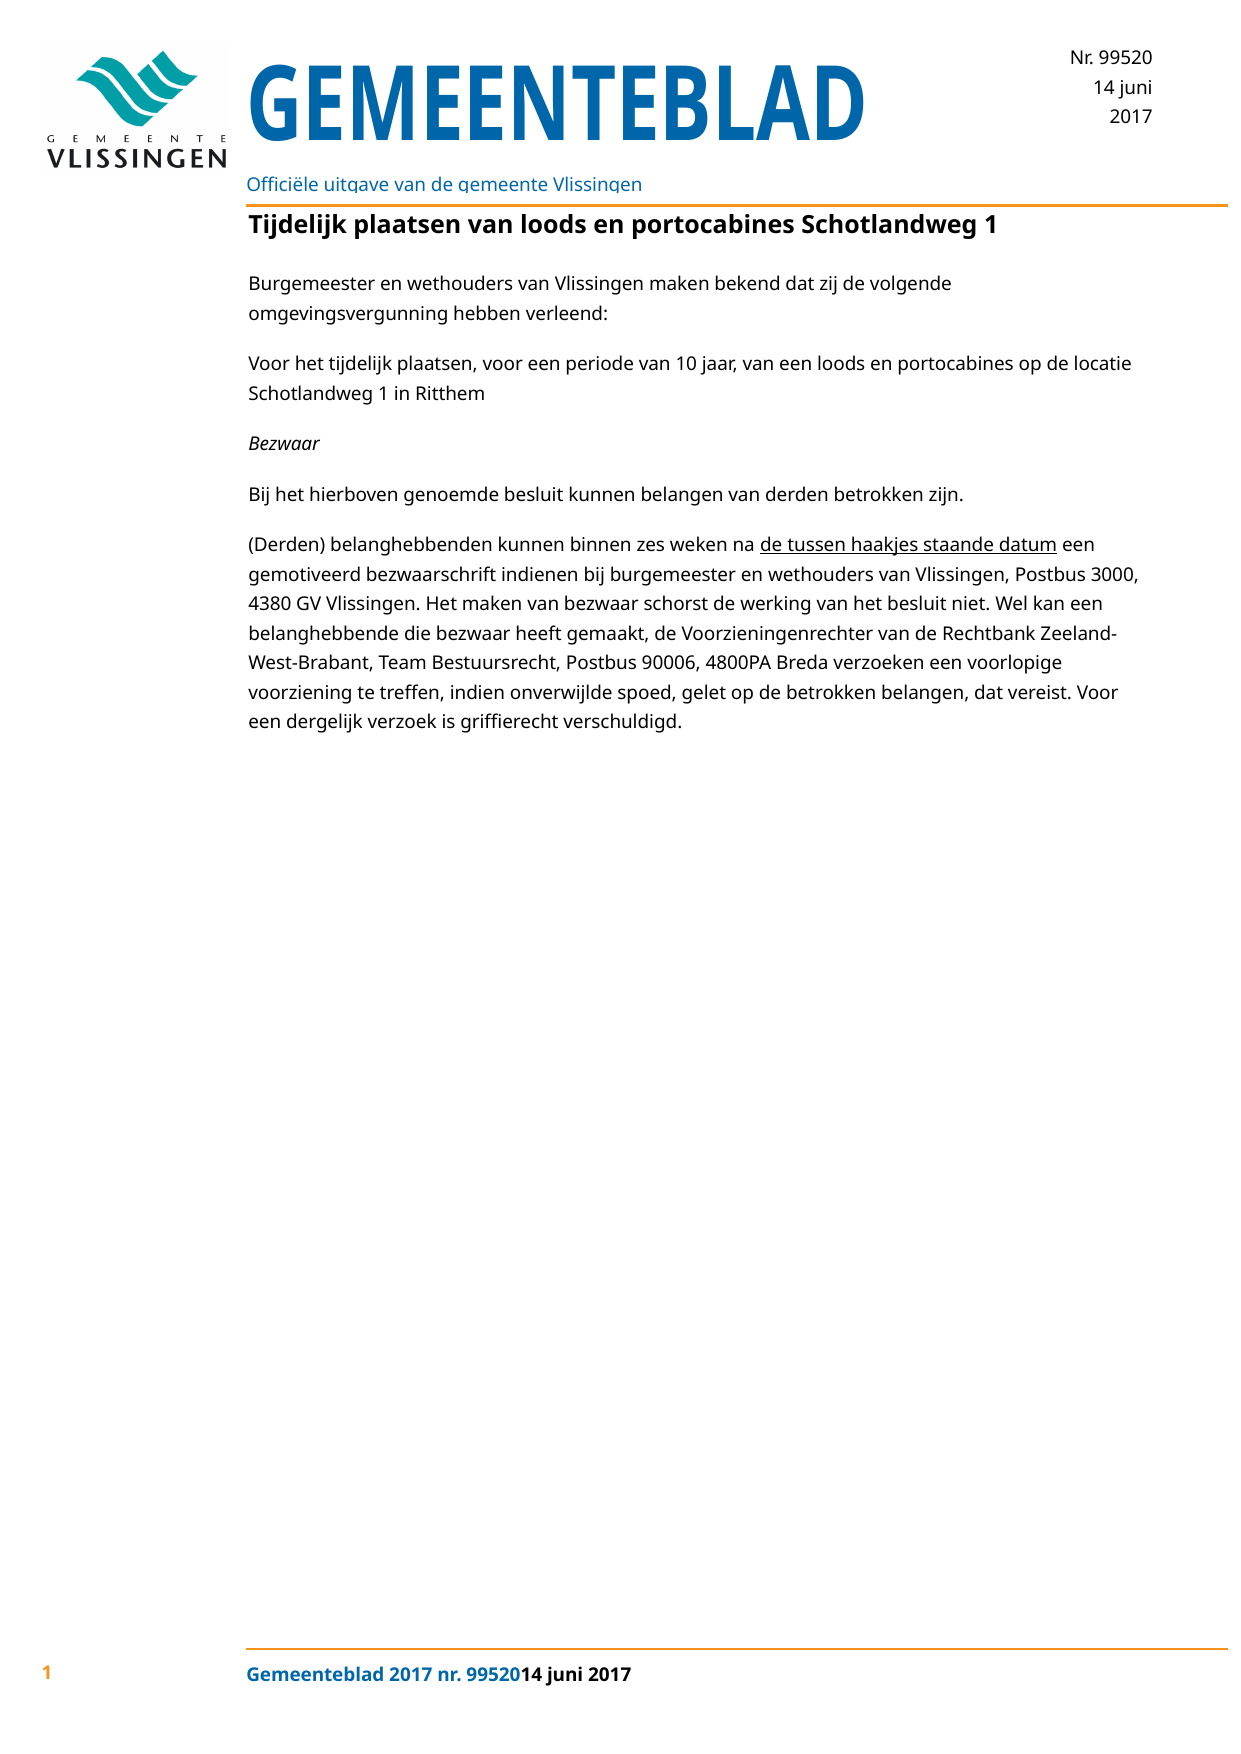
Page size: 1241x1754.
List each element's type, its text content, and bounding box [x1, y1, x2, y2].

text Burgemeester en wethouders van Vlissingen maken bekend dat zij de volgende omgevingsvergunning hebben verleend: [248, 270, 1152, 326]
picture [41, 47, 231, 172]
text (Derden) belanghebbenden kunnen binnen zes weken na de tussen haakjes staande datum een gemotiveerd bezwaarschrift indienen bij burgemeester en wethouders van Vlissingen, Postbus 3000, 4380 GV Vlissingen. Het maken van bezwaar schorst de werking van het besluit niet. Wel kan een belanghebbende die bezwaar heeft gemaakt, de Voorzieningenrechter van de Rechtbank Zeeland-West-Brabant, Team Bestuursrecht, Postbus 90006, 4800PA Breda verzoeken een voorlopige voorziening te treffen, indien onverwijlde spoed, gelet op de betrokken belangen, dat vereist. Voor een dergelijk verzoek is griffierecht verschuldigd. [248, 531, 1152, 734]
text Bij het hierboven genoemde besluit kunnen belangen van derden betrokken zijn. [248, 481, 1152, 506]
text Bezwaar [248, 430, 1152, 456]
text Voor het tijdelijk plaatsen, voor een periode van 10 jaar, van een loods en portocabines op de locatie Schotlandweg 1 in Ritthem [248, 350, 1152, 406]
text Tijdelijk plaatsen van loods en portocabines Schotlandweg 1 [248, 207, 1152, 241]
